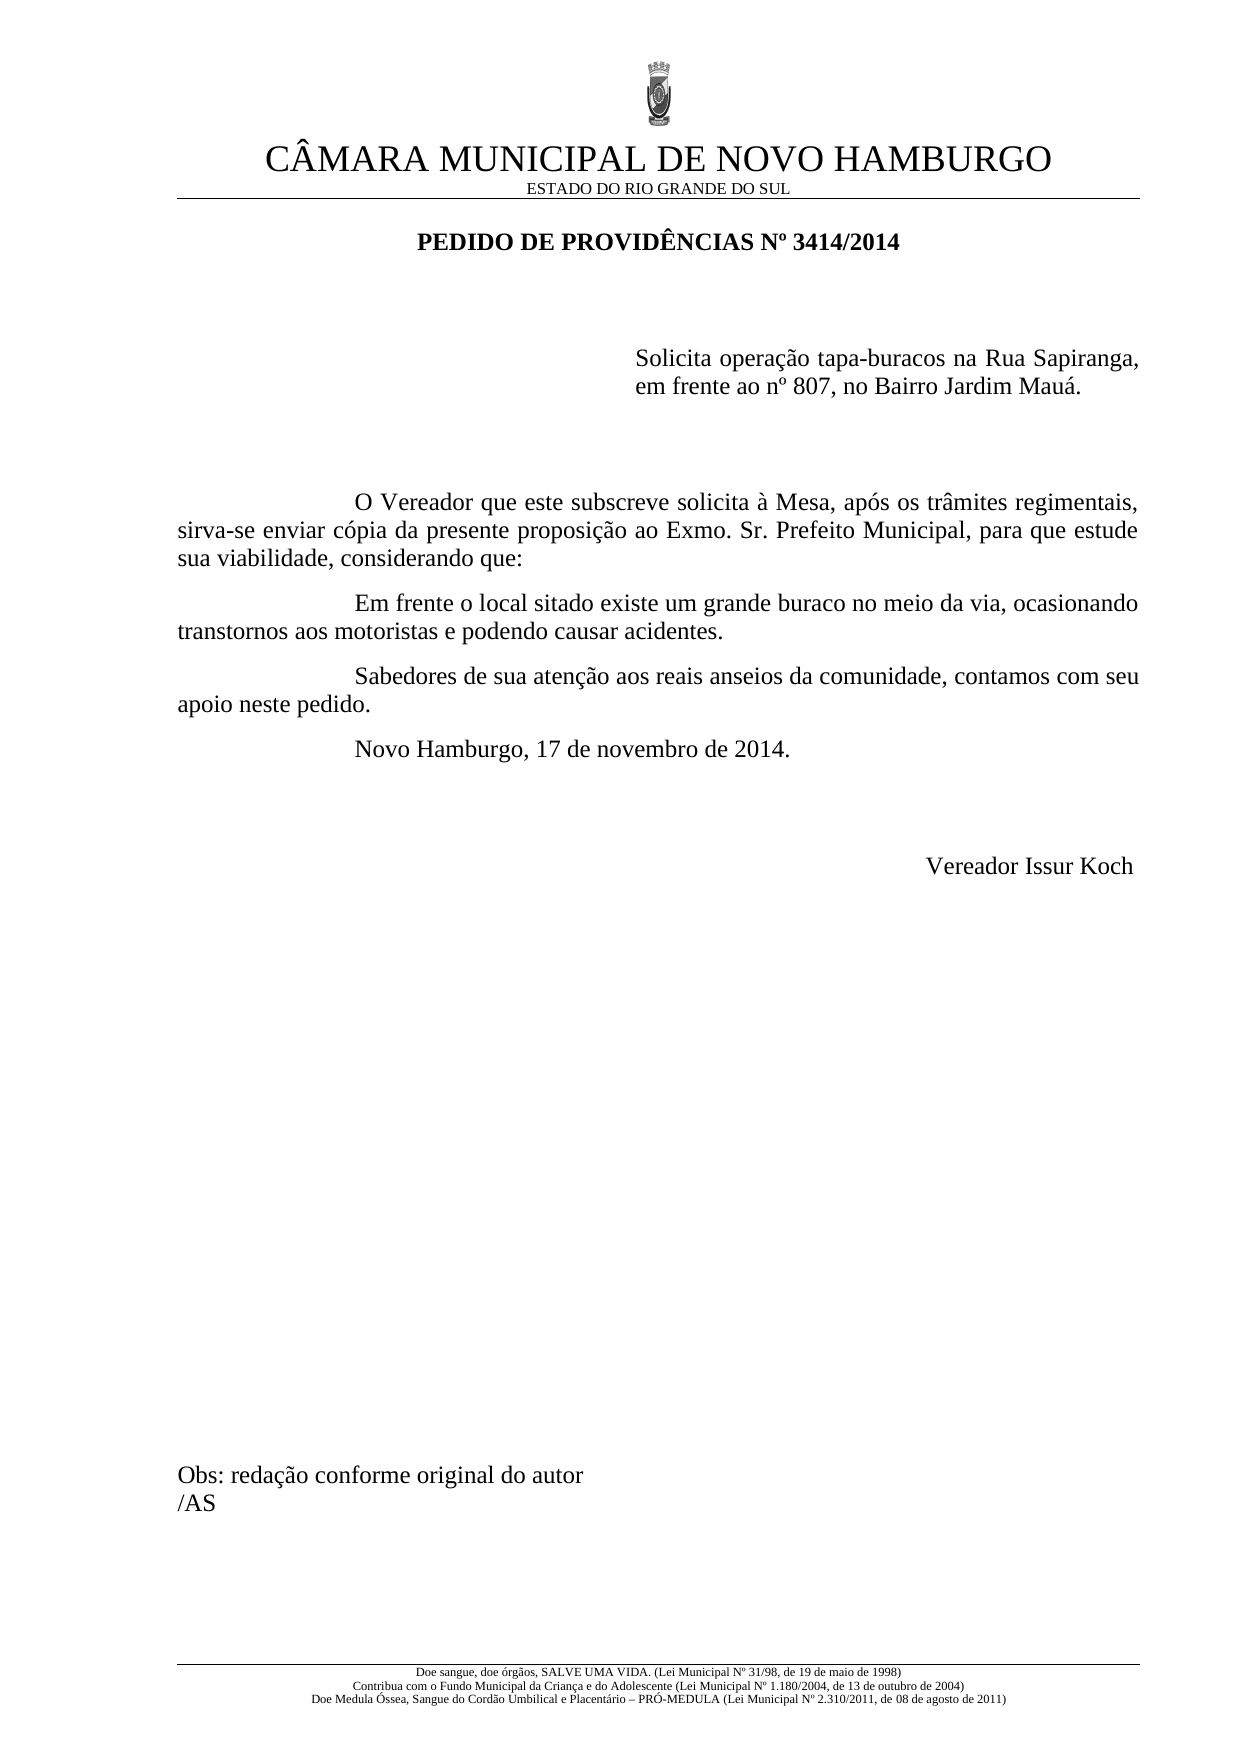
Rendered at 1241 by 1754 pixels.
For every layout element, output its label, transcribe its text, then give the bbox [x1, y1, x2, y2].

text Sabedores de sua atenção aos reais anseios da comunidade, contamos com seu apoio neste pedido. [177, 662, 1140, 718]
text Vereador Issur Koch [177, 852, 1140, 879]
text Solicita operação tapa-buracos na Rua Sapiranga, em frente ao nº 807, no Bairro Jardim Mauá. [635, 344, 1140, 400]
text O Vereador que este subscreve solicita à Mesa, após os trâmites regimentais, sirva-se enviar cópia da presente proposição ao Exmo. Sr. Prefeito Municipal, para que estude sua viabilidade, considerando que: [177, 488, 1140, 572]
text Em frente o local sitado existe um grande buraco no meio da via, ocasionando transtornos aos motoristas e podendo causar acidentes. [177, 589, 1140, 645]
text /AS [177, 1489, 1140, 1517]
text PEDIDO DE PROVIDÊNCIAS Nº 3414/2014 [177, 228, 1140, 256]
text Obs: redação conforme original do autor [177, 1461, 1140, 1489]
text Novo Hamburgo, 17 de novembro de 2014. [177, 736, 1140, 763]
